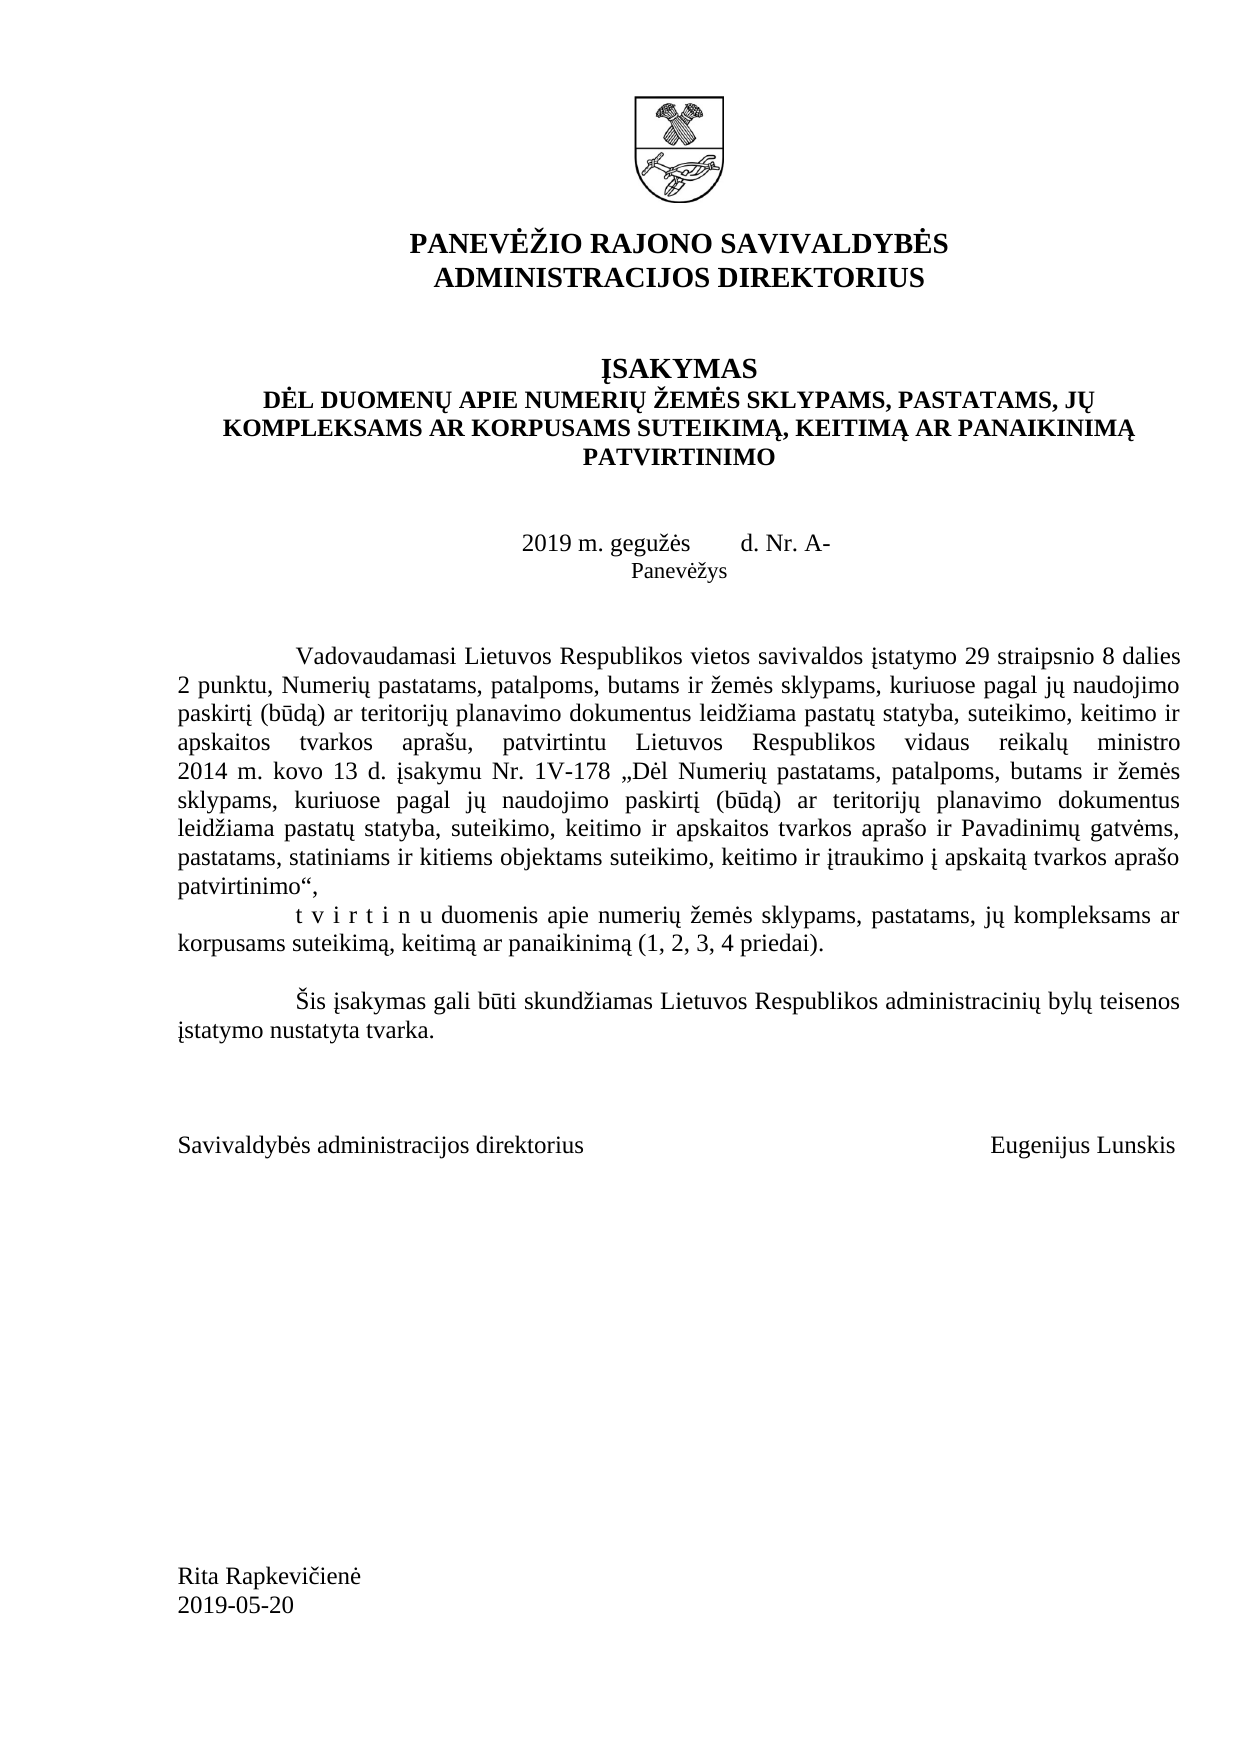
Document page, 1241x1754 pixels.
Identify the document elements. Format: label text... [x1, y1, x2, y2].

text Šis įsakymas gali būti skundžiamas Lietuvos Respublikos administracinių bylų teisenos įstatymo nustatyta tvarka. [177, 986, 1181, 1043]
text Savivaldybės administracijos direktorius Eugenijus Lunskis [177, 1130, 1181, 1158]
text DĖL DUOMENŲ APIE NUMERIŲ ŽEMĖS SKLYPAMS, PASTATAMS, JŲ KOMPLEKSAMS AR KORPUSAMS SUTEIKIMĄ, KEITIMĄ AR PANAIKINIMĄ PATVIRTINIMO [177, 385, 1181, 471]
text Panevėžys [177, 557, 1181, 583]
text 2019 m. gegužės d. Nr. A- [177, 528, 1181, 557]
text Vadovaudamasi Lietuvos Respublikos vietos savivaldos įstatymo 29 straipsnio 8 dalies 2 punktu, Numerių pastatams, patalpoms, butams ir žemės sklypams, kuriuose pagal jų naudojimo paskirtį (būdą) ar teritorijų planavimo dokumentus leidžiama pastatų statyba, suteikimo, keitimo ir apskaitos tvarkos aprašu, patvirtintu Lietuvos Respublikos vidaus reikalų ministro 2014 m. kovo 13 d. įsakymu Nr. 1V-178 „Dėl Numerių pastatams, patalpoms, butams ir žemės sklypams, kuriuose pagal jų naudojimo paskirtį (būdą) ar teritorijų planavimo dokumentus leidžiama pastatų statyba, suteikimo, keitimo ir apskaitos tvarkos aprašo ir Pavadinimų gatvėms, pastatams, statiniams ir kitiems objektams suteikimo, keitimo ir įtraukimo į apskaitą tvarkos aprašo patvirtinimo“, [177, 641, 1181, 900]
text 2019-05-20 [177, 1590, 1181, 1618]
text Rita Rapkevičienė [177, 1561, 1181, 1590]
text t v i r t i n u duomenis apie numerių žemės sklypams, pastatams, jų kompleksams ar korpusams suteikimą, keitimą ar panaikinimą (1, 2, 3, 4 priedai). [177, 900, 1181, 957]
